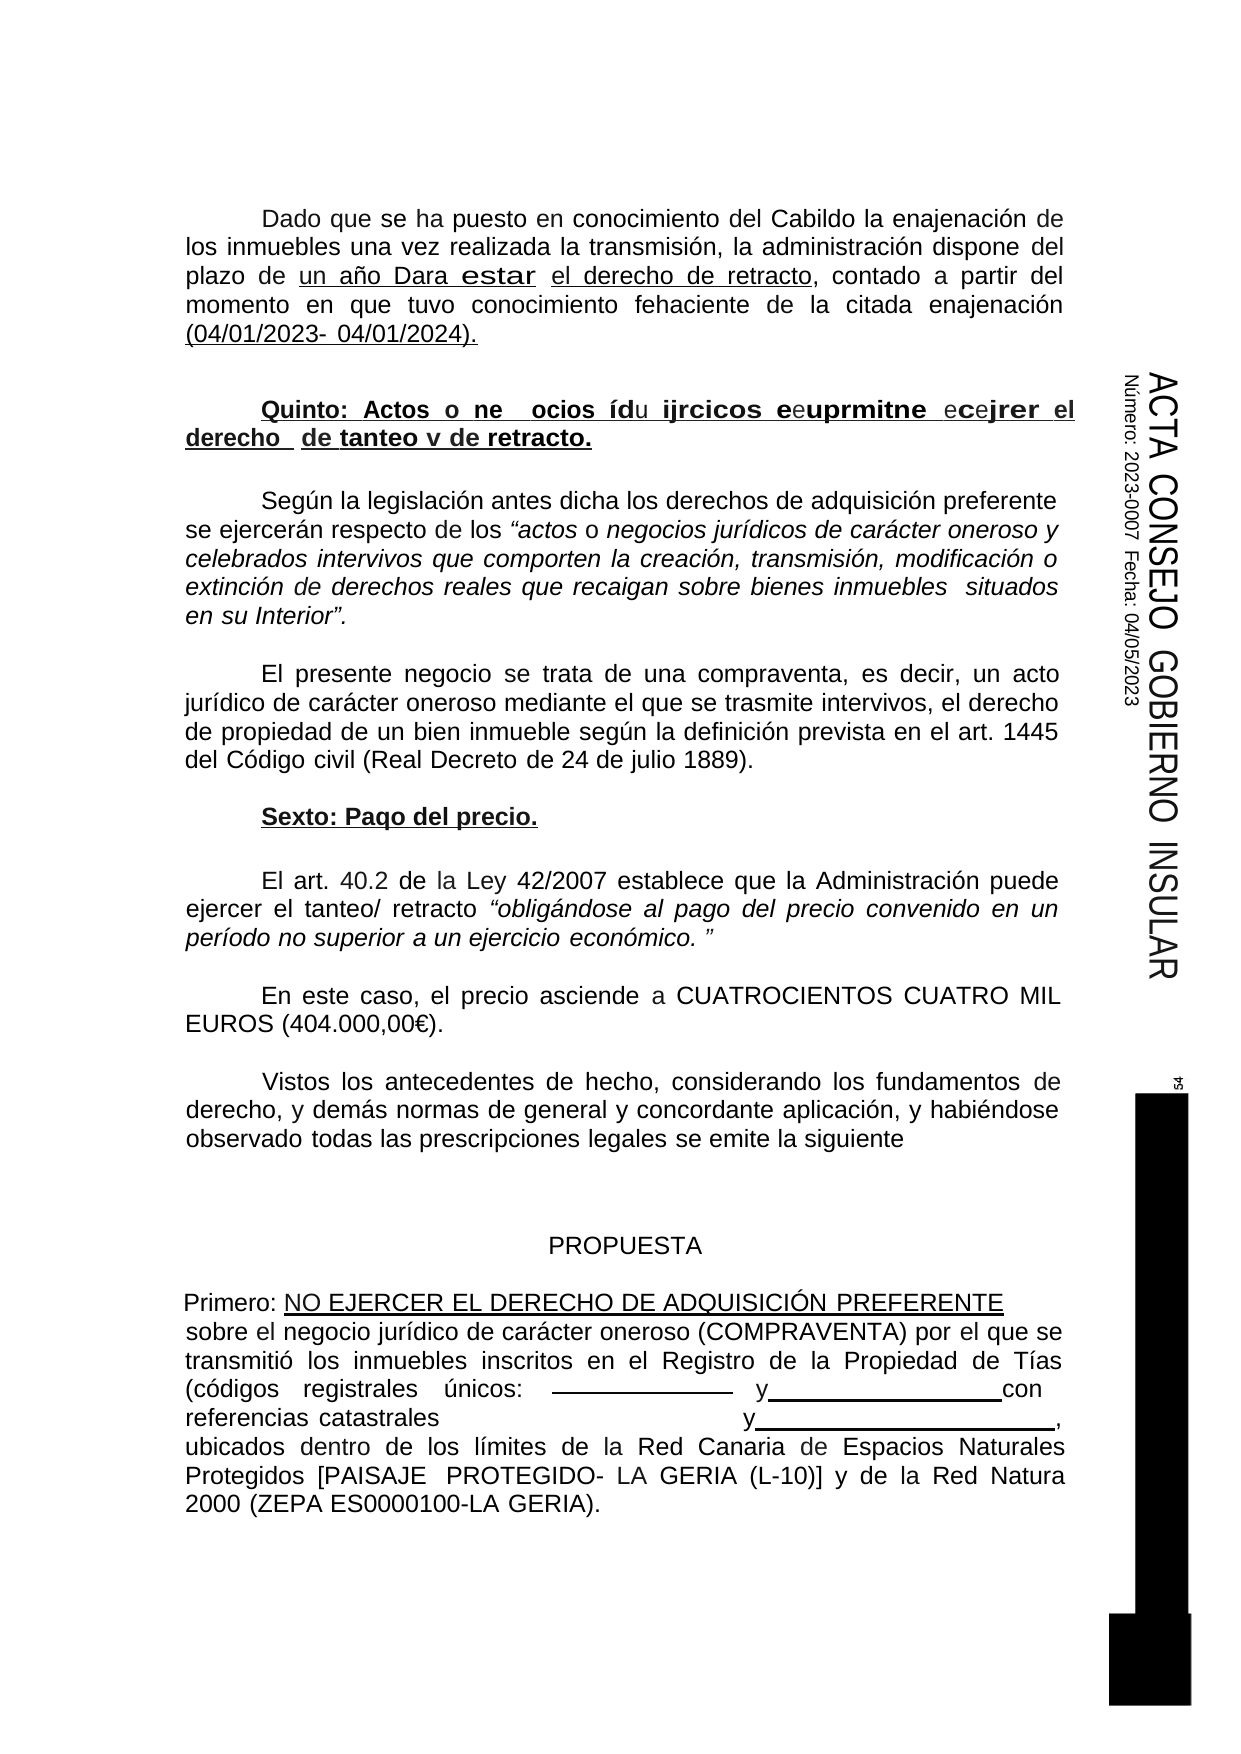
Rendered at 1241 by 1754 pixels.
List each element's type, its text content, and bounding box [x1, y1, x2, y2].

text El art. 40.2 de la Ley 42/2007 establece que la Administración puede ejercer el tanteo/ retracto “obligándose al pago del precio convenido en un período no superior a un ejercicio económico. ” [186, 866, 1060, 952]
text Vistos los antecedentes de hecho, considerando los fundamentos de derecho, y demás normas de general y concordante aplicación, y habiéndose observado todas las prescripciones legales se emite la siguiente [186, 1067, 1061, 1153]
text sobre el negocio jurídico de carácter oneroso (COMPRAVENTA) por el que se transmitió los inmuebles inscritos en el Registro de la Propiedad de Tías (códigos registrales únicos: y con [185, 1317, 1063, 1403]
text ACTA CONSEJO GOBIERNO INSULAR [1142, 373, 1186, 986]
text Primero: NO EJERCER EL DERECHO DE ADQUISICIÓN PREFERENTE [183, 1288, 1108, 1317]
subtitle [1186, 802, 1207, 831]
text En este caso, el precio asciende a CUATROCIENTOS CUATRO MIL EUROS (404.000,00€). [185, 981, 1062, 1038]
picture [1108, 1076, 1193, 1706]
subtitle Sexto: Paqo del precio. [261, 802, 1122, 831]
text El presente negocio se trata de una compraventa, es decir, un acto jurídico de carácter oneroso mediante el que se trasmite intervivos, el derecho de propiedad de un bien inmueble según la definición prevista en el art. 1445 del Código civil (Real Decreto de 24 de julio 1889). [184, 659, 1060, 774]
text Número: 2023-0007 Fecha: 04/05/2023 [1122, 374, 1142, 986]
subtitle Quinto: Actos o ne ocios ídu ijrcicos eeuprmitne ecejrer el derecho de tanteo v de retracto. [185, 395, 1075, 452]
text referencias catastrales y , ubicados dentro de los límites de la Red Canaria de Espacios Naturales Protegidos [PAISAJE PROTEGIDO- LA GERIA (L-10)] y de la Red Natura 2000 (ZEPA ES0000100-LA GERIA). [185, 1403, 1065, 1518]
text PROPUESTA [178, 1231, 1073, 1259]
text Según la legislación antes dicha los derechos de adquisición preferente se ejercerán respecto de los “actos o negocios jurídicos de carácter oneroso y celebrados intervivos que comporten la creación, transmisión, modificación o extinción de derechos reales que recaigan sobre bienes inmuebles situados en su Interior”. [185, 486, 1059, 630]
text Dado que se ha puesto en conocimiento del Cabildo la enajenación de los inmuebles una vez realizada la transmisión, la administración dispone del plazo de un año Dara estar el derecho de retracto, contado a partir del momento en que tuvo conocimiento fehaciente de la citada enajenación (04/01/2023- 04/01/2024). [185, 204, 1064, 347]
